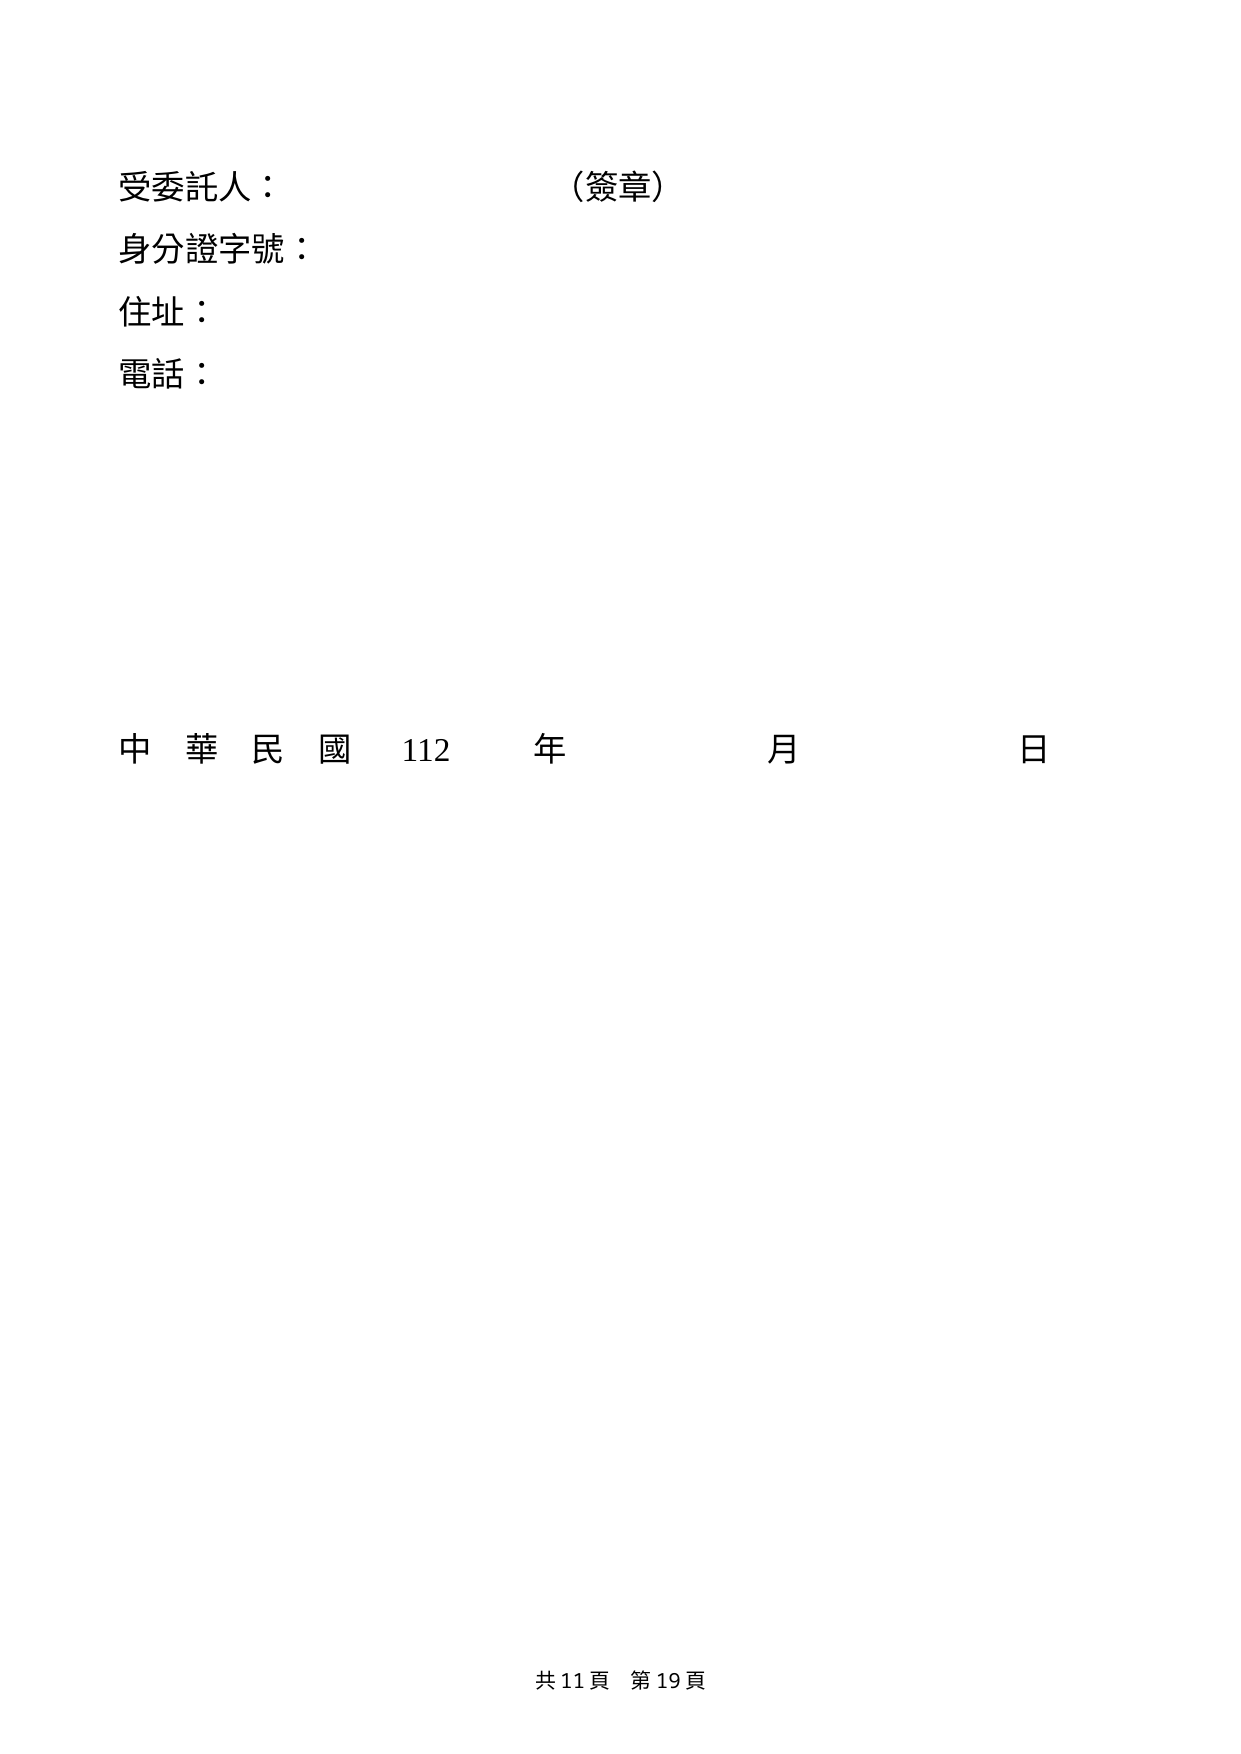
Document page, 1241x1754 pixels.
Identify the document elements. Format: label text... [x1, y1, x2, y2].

text 電話： [118, 331, 1122, 393]
text 身分證字號： [118, 206, 1122, 268]
text 住址： [118, 268, 1122, 331]
text 中 華 民 國 112 年 月 日 [118, 706, 1122, 768]
text 受委託人： （簽章） [118, 143, 1122, 206]
